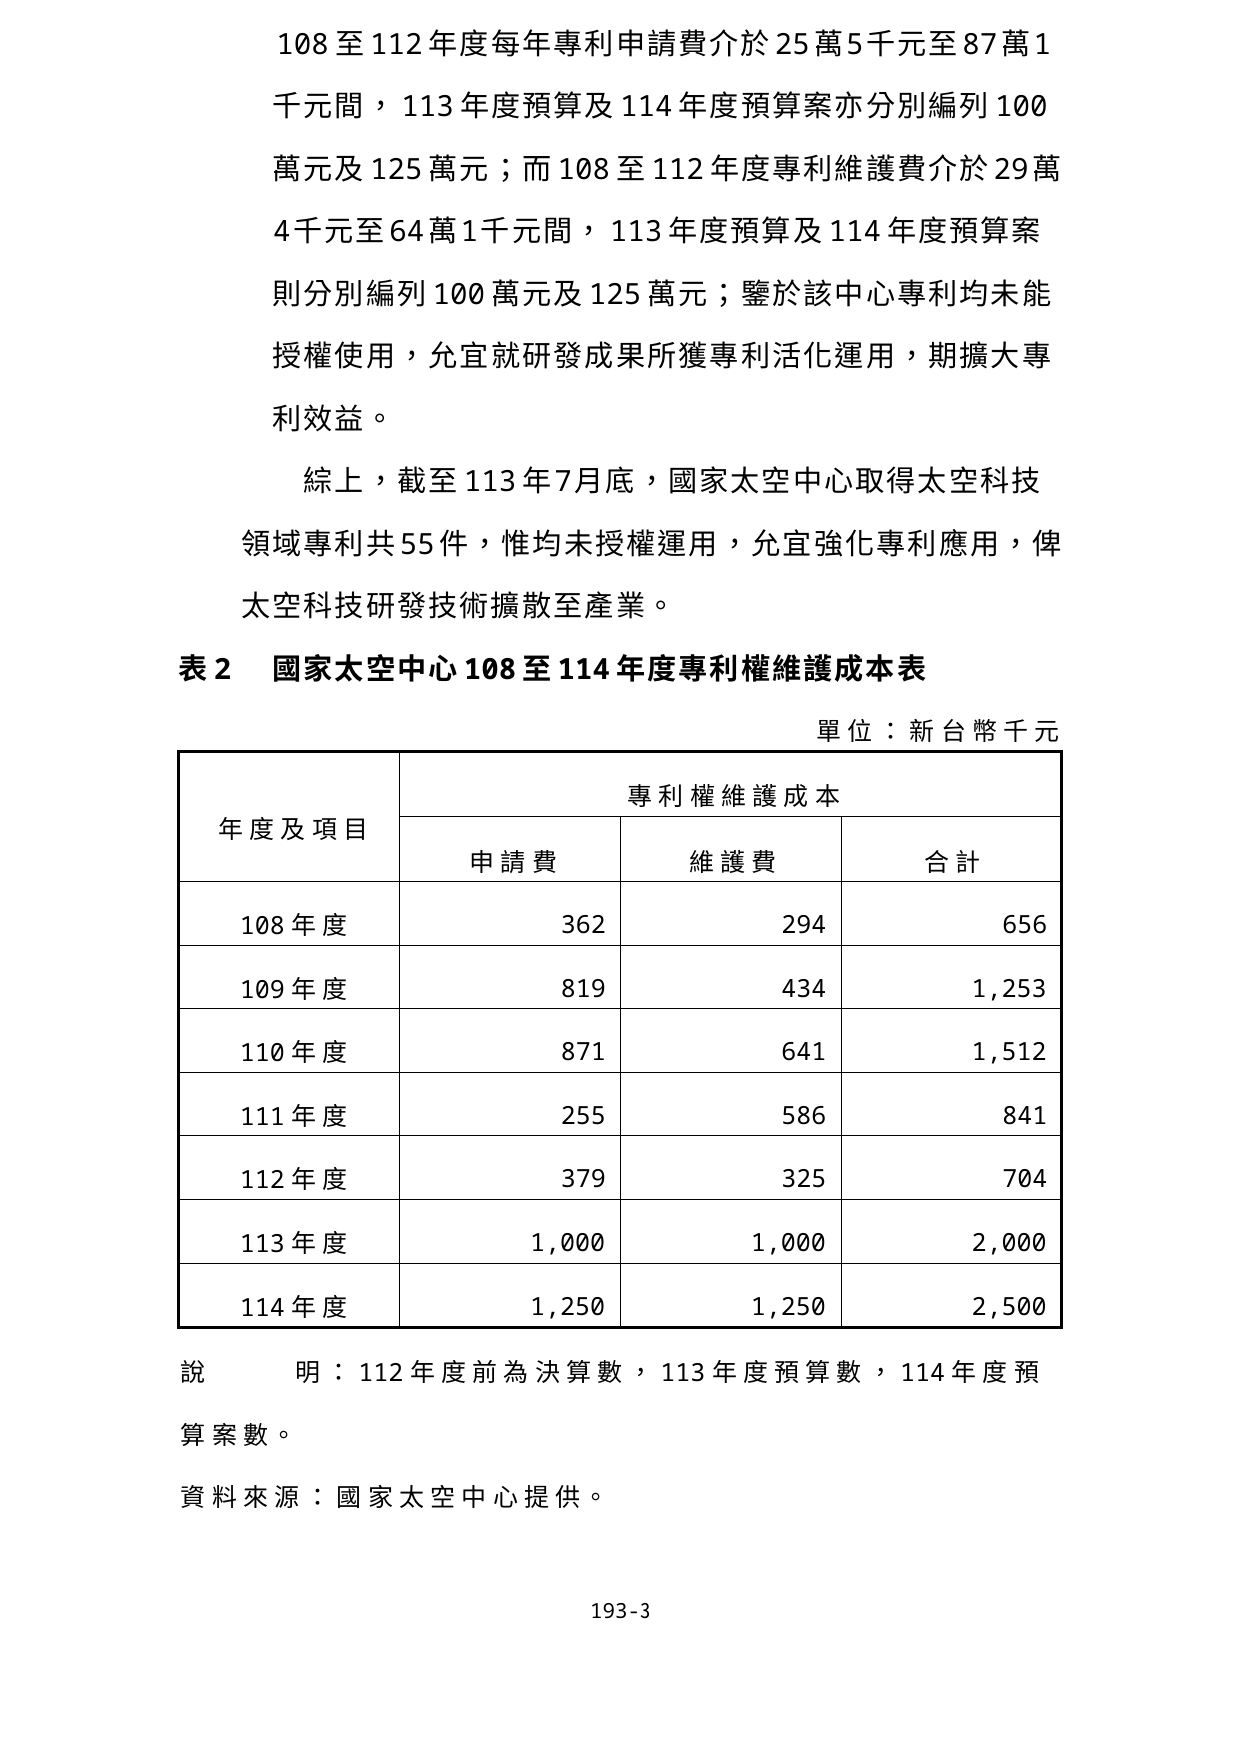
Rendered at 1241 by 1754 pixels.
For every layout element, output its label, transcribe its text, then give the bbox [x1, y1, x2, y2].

table_cell 合計 [842, 817, 1060, 881]
table_cell 109年度 [180, 946, 399, 1008]
text 為申辦專利取得及維持專利之有效，國家太空中心108至112年度每年專利申請費介於25萬5千元至87萬1千元間，113年度預算及114年度預算案亦分別編列100萬元及125萬元；而108至112年度專利維護費介於29萬4千元至64萬1千元間，113年度預算及114年度預算案則分別編列100萬元及125萬元；鑒於該中心專利均未能授權使用，允宜就研發成果所獲專利活化運用，期擴大專利效益。 [266, 0, 1063, 437]
table_cell 656 [842, 882, 1060, 945]
table_cell 294 [621, 882, 841, 945]
text 綜上，截至113年7月底，國家太空中心取得太空科技領域專利共55件，惟均未授權運用，允宜強化專利應用，俾太空科技研發技術擴散至產業。 [236, 437, 1063, 625]
table_cell 704 [842, 1136, 1060, 1199]
table_cell 1,253 [842, 946, 1060, 1008]
table_cell 586 [621, 1073, 841, 1135]
table_cell 113年度 [180, 1200, 399, 1262]
table_cell 819 [400, 946, 620, 1008]
text 單位：新台幣千元 [177, 687, 1063, 750]
table_cell 434 [621, 946, 841, 1008]
table_cell 1,512 [842, 1009, 1060, 1072]
text 資料來源：國家太空中心提供。 [177, 1454, 1063, 1517]
text 表2 國家太空中心108至114年度專利權維護成本表 [177, 625, 1063, 687]
table_cell 1,000 [621, 1200, 841, 1262]
table_cell 841 [842, 1073, 1060, 1135]
table_cell 2,000 [842, 1200, 1060, 1262]
table_cell 325 [621, 1136, 841, 1199]
table_cell 2,500 [842, 1264, 1060, 1326]
table_cell 申請費 [400, 817, 620, 881]
table_cell 108年度 [180, 882, 399, 945]
table_cell 110年度 [180, 1009, 399, 1072]
table_cell 1,000 [400, 1200, 620, 1262]
text 說 明：112年度前為決算數，113年度預算數，114年度預算案數。 [177, 1329, 1063, 1454]
table_header 專利權維護成本 [400, 753, 1060, 816]
table_cell 641 [621, 1009, 841, 1072]
table_cell 111年度 [180, 1073, 399, 1135]
table_cell 114年度 [180, 1264, 399, 1326]
table_cell 1,250 [400, 1264, 620, 1326]
table_cell 1,250 [621, 1264, 841, 1326]
table_cell 362 [400, 882, 620, 945]
table_cell 379 [400, 1136, 620, 1199]
table_cell 871 [400, 1009, 620, 1072]
table_cell 255 [400, 1073, 620, 1135]
table_cell 維護費 [621, 817, 841, 881]
table_cell 112年度 [180, 1136, 399, 1199]
table_header 年度及項目 [180, 753, 399, 881]
